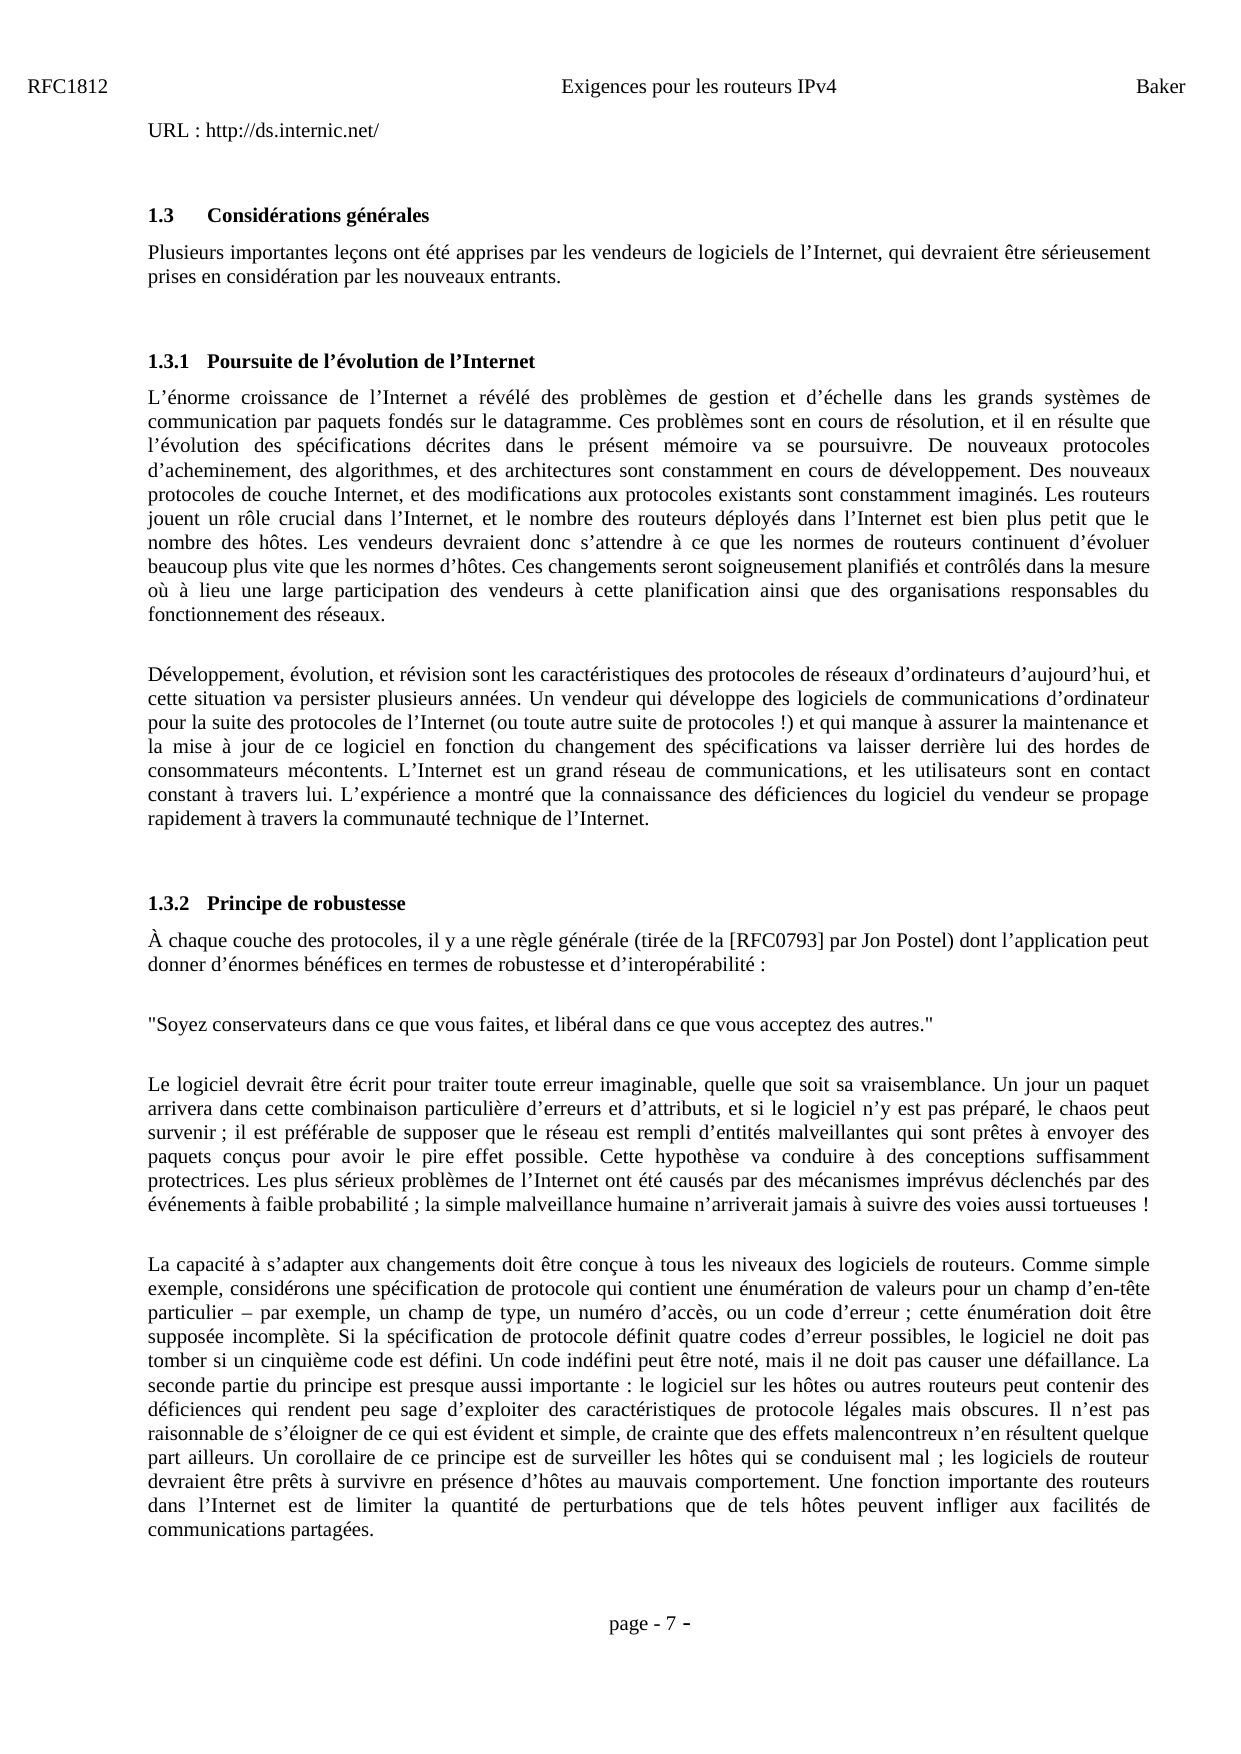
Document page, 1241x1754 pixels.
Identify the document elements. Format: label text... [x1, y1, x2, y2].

subtitle 1.3.2 Principe de robustesse [148, 891, 1152, 915]
subtitle 1.3.1 Poursuite de l’évolution de l’Internet [148, 349, 1152, 373]
text "Soyez conservateurs dans ce que vous faites, et libéral dans ce que vous acceptez des autres." [148, 1012, 1152, 1036]
text Le logiciel devrait être écrit pour traiter toute erreur imaginable, quelle que soit sa vraisemblance. Un jour un paquet arrivera dans cette combinaison particulière d’erreurs et d’attributs, et si le logiciel n’y est pas préparé, le chaos peut survenir ; il est préférable de supposer que le réseau est rempli d’entités malveillantes qui sont prêtes à envoyer des paquets conçus pour avoir le pire effet possible. Cette hypothèse va conduire à des conceptions suffisamment protectrices. Les plus sérieux problèmes de l’Internet ont été causés par des mécanismes imprévus déclenchés par des événements à faible probabilité ; la simple malveillance humaine n’arriverait jamais à suivre des voies aussi tortueuses ! [148, 1072, 1152, 1216]
text La capacité à s’adapter aux changements doit être conçue à tous les niveaux des logiciels de routeurs. Comme simple exemple, considérons une spécification de protocole qui contient une énumération de valeurs pour un champ d’en-tête particulier – par exemple, un champ de type, un numéro d’accès, ou un code d’erreur ; cette énumération doit être supposée incomplète. Si la spécification de protocole définit quatre codes d’erreur possibles, le logiciel ne doit pas tomber si un cinquième code est défini. Un code indéfini peut être noté, mais il ne doit pas causer une défaillance. La seconde partie du principe est presque aussi importante : le logiciel sur les hôtes ou autres routeurs peut contenir des déficiences qui rendent peu sage d’exploiter des caractéristiques de protocole légales mais obscures. Il n’est pas raisonnable de s’éloigner de ce qui est évident et simple, de crainte que des effets malencontreux n’en résultent quelque part ailleurs. Un corollaire de ce principe est de surveiller les hôtes qui se conduisent mal ; les logiciels de routeur devraient être prêts à survivre en présence d’hôtes au mauvais comportement. Une fonction importante des routeurs dans l’Internet est de limiter la quantité de perturbations que de tels hôtes peuvent infliger aux facilités de communications partagées. [148, 1252, 1152, 1541]
text À chaque couche des protocoles, il y a une règle générale (tirée de la [RFC0793] par Jon Postel) dont l’application peut donner d’énormes bénéfices en termes de robustesse et d’interopérabilité : [148, 928, 1152, 976]
text Plusieurs importantes leçons ont été apprises par les vendeurs de logiciels de l’Internet, qui devraient être sérieusement prises en considération par les nouveaux entrants. [148, 240, 1152, 288]
subtitle 1.3 Considérations générales [148, 203, 1152, 227]
text L’énorme croissance de l’Internet a révélé des problèmes de gestion et d’échelle dans les grands systèmes de communication par paquets fondés sur le datagramme. Ces problèmes sont en cours de résolution, et il en résulte que l’évolution des spécifications décrites dans le présent mémoire va se poursuivre. De nouveaux protocoles d’acheminement, des algorithmes, et des architectures sont constamment en cours de développement. Des nouveaux protocoles de couche Internet, et des modifications aux protocoles existants sont constamment imaginés. Les routeurs jouent un rôle crucial dans l’Internet, et le nombre des routeurs déployés dans l’Internet est bien plus petit que le nombre des hôtes. Les vendeurs devraient donc s’attendre à ce que les normes de routeurs continuent d’évoluer beaucoup plus vite que les normes d’hôtes. Ces changements seront soigneusement planifiés et contrôlés dans la mesure où à lieu une large participation des vendeurs à cette planification ainsi que des organisations responsables du fonctionnement des réseaux. [148, 385, 1152, 626]
text URL : http://ds.internic.net/ [148, 118, 1152, 142]
text Développement, évolution, et révision sont les caractéristiques des protocoles de réseaux d’ordinateurs d’aujourd’hui, et cette situation va persister plusieurs années. Un vendeur qui développe des logiciels de communications d’ordinateur pour la suite des protocoles de l’Internet (ou toute autre suite de protocoles !) et qui manque à assurer la maintenance et la mise à jour de ce logiciel en fonction du changement des spécifications va laisser derrière lui des hordes de consommateurs mécontents. L’Internet est un grand réseau de communications, et les utilisateurs sont en contact constant à travers lui. L’expérience a montré que la connaissance des déficiences du logiciel du vendeur se propage rapidement à travers la communauté technique de l’Internet. [148, 662, 1152, 830]
